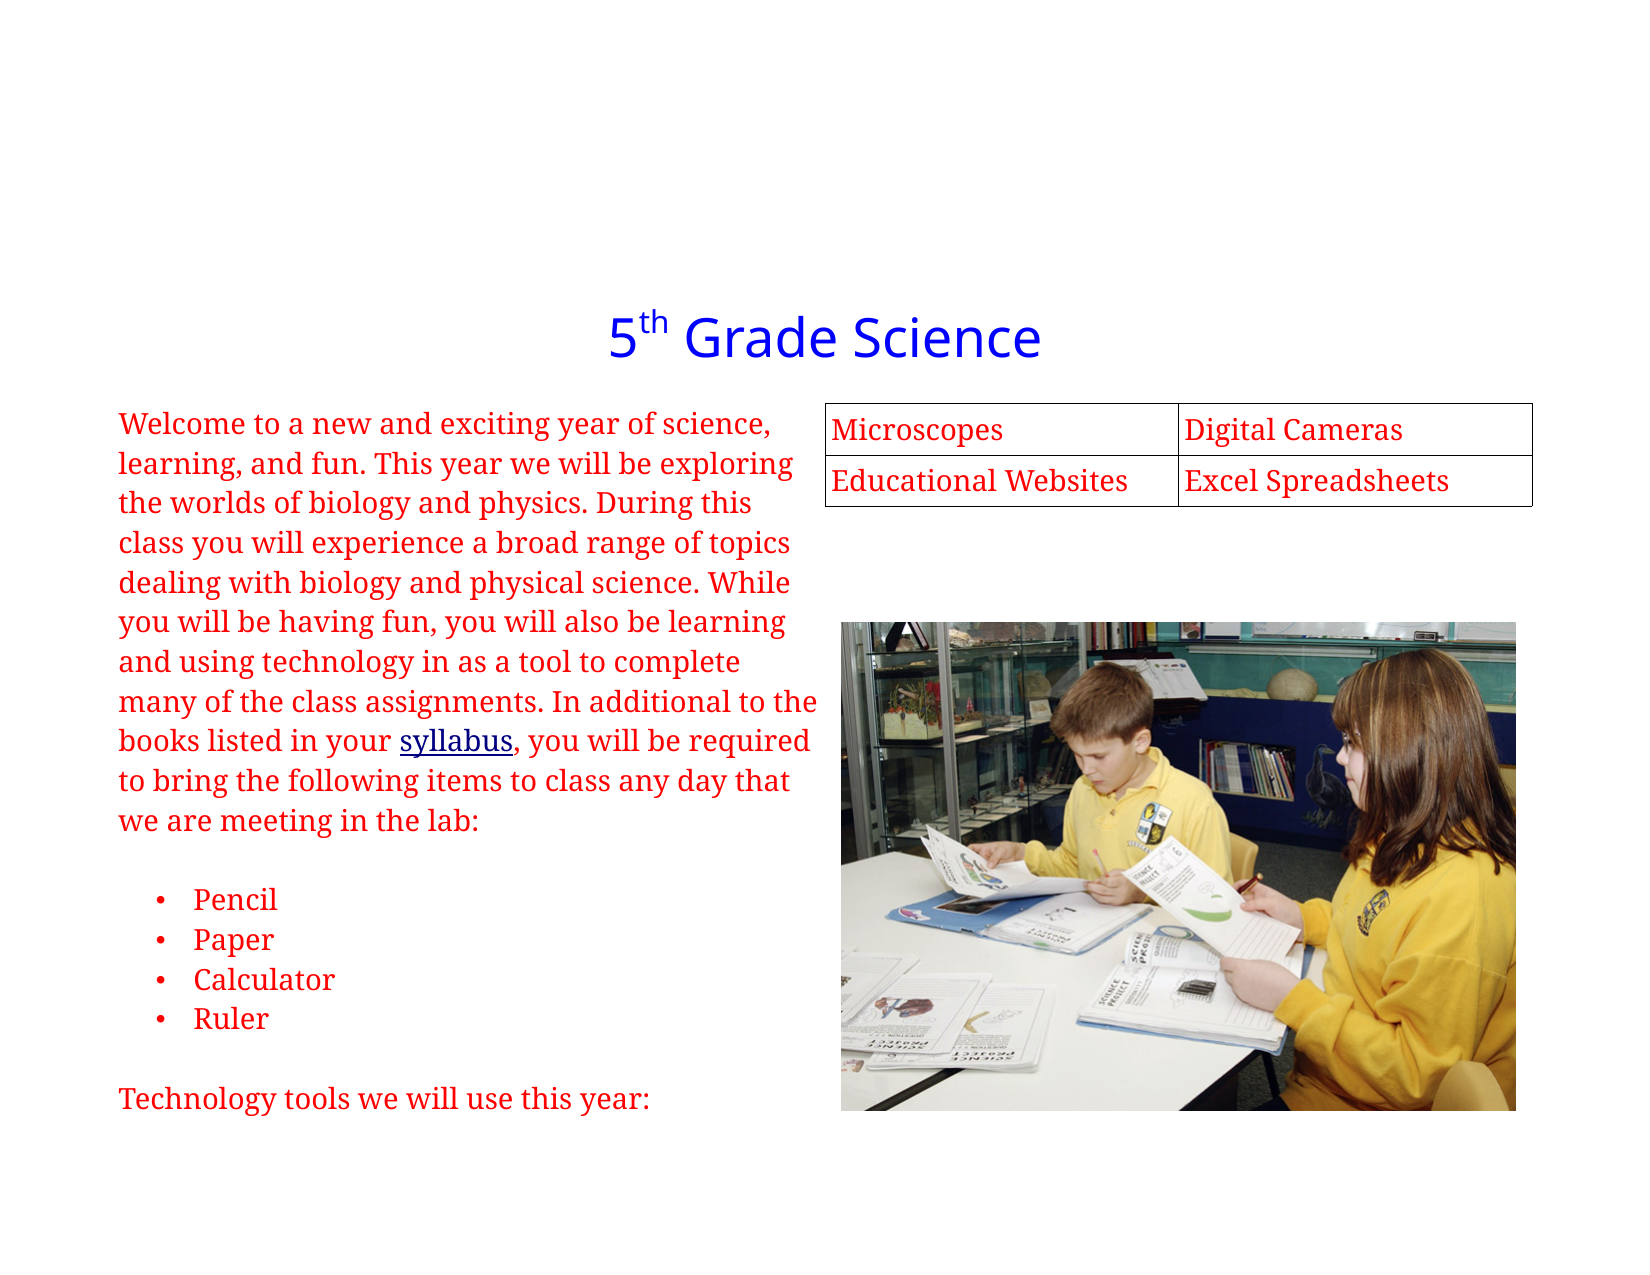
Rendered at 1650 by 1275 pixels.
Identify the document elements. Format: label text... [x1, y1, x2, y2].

table_header Digital Cameras [1179, 404, 1532, 454]
picture [841, 622, 1516, 1111]
table_header [825, 573, 1532, 1144]
list Pencil [156, 879, 825, 919]
text Technology tools we will use this year: [118, 1038, 825, 1118]
text Welcome to a new and exciting year of science, learning, and fun. This year we will be exploring the worlds of biology and physics. During this class you will experience a broad range of topics dealing with biology and physical science. While you will be having fun, you will also be learning and using technology in as a tool to complete many of the class assignments. In additional to the books listed in your syllabus, you will be required to bring the following items to class any day that we are meeting in the lab: [118, 403, 825, 840]
list Ruler [156, 998, 825, 1038]
table_cell Educational Websites [826, 456, 1178, 506]
table_header Microscopes [826, 404, 1178, 454]
list Paper [156, 919, 825, 959]
list Calculator [156, 959, 825, 998]
table_cell Excel Spreadsheets [1179, 456, 1532, 506]
